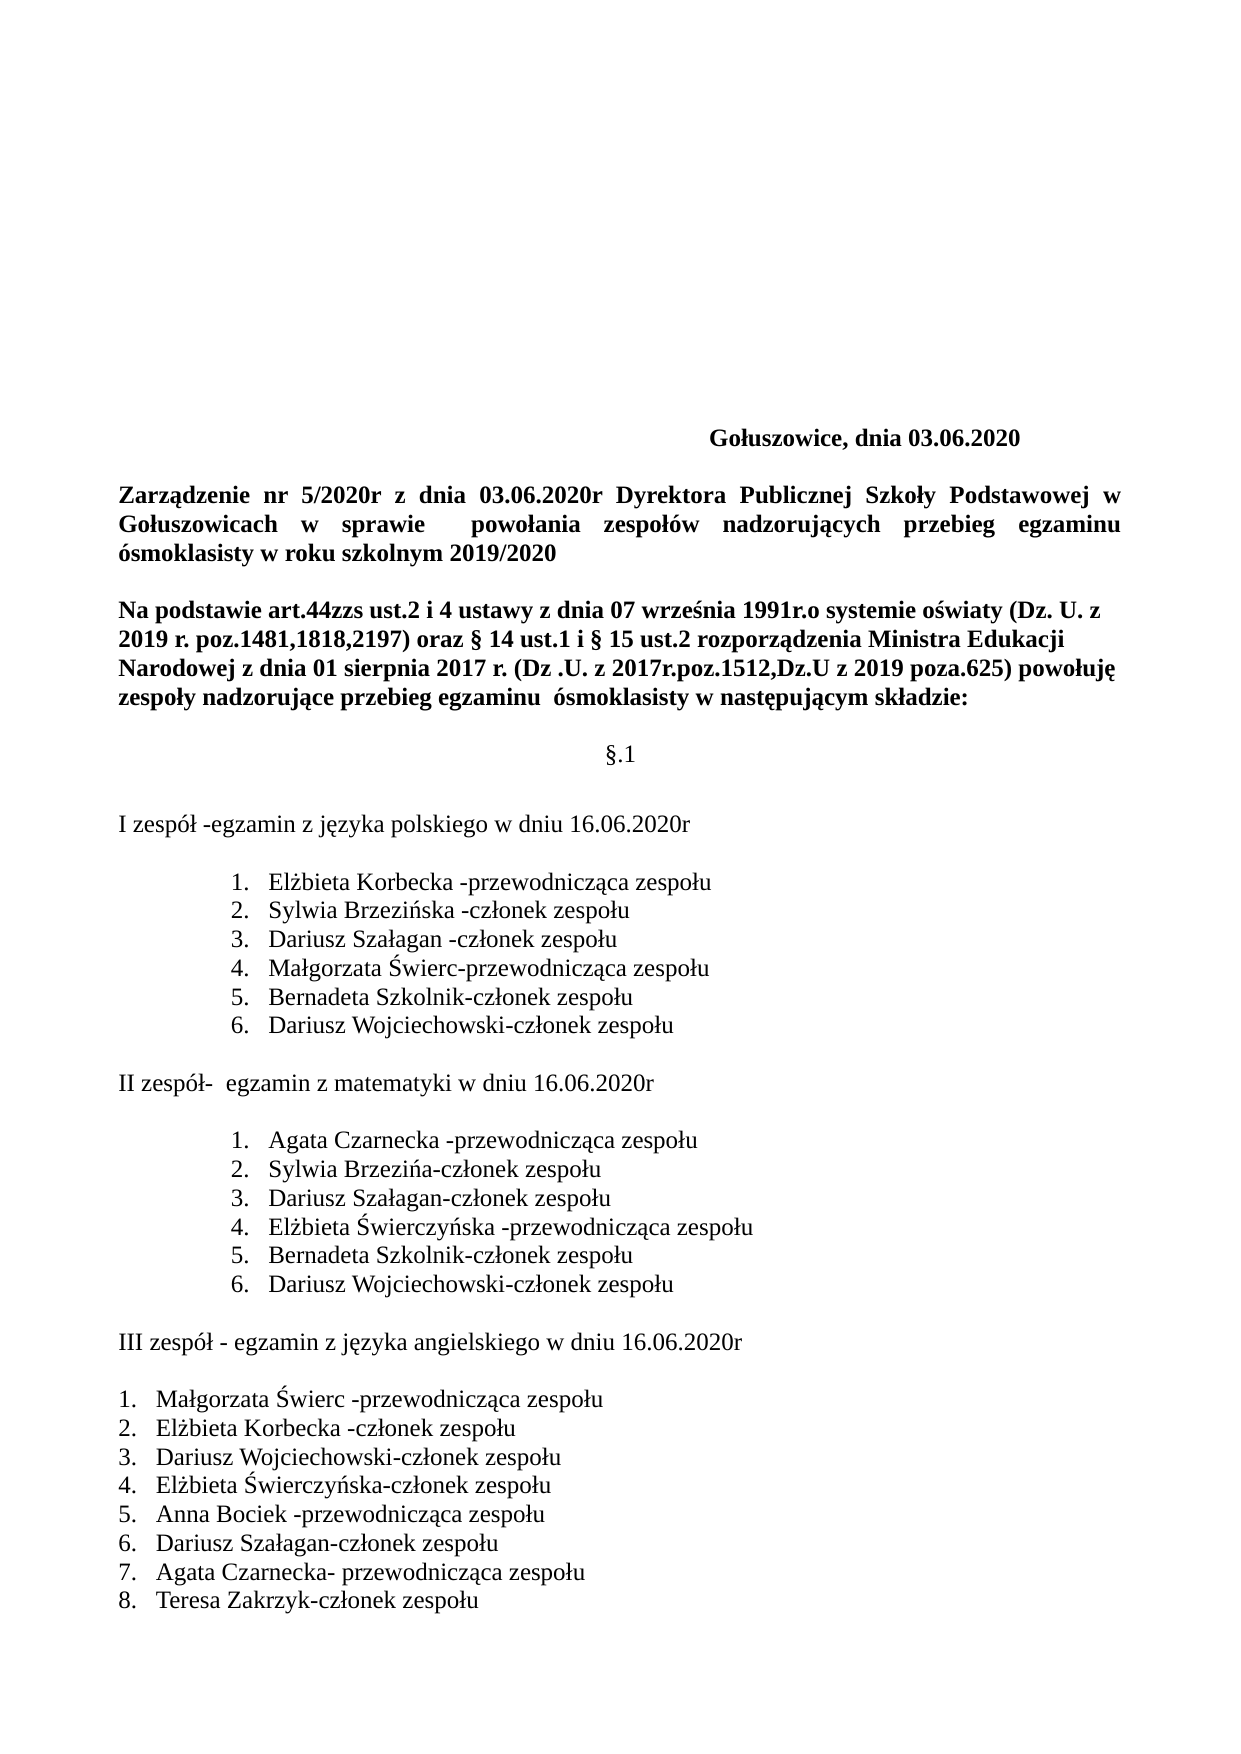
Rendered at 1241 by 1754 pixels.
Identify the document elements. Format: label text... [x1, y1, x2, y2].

list Agata Czarnecka- przewodnicząca zespołu [118, 1557, 1122, 1586]
list Dariusz Szałagan-członek zespołu [231, 1183, 1122, 1212]
text §.1 [118, 739, 1122, 768]
list Dariusz Wojciechowski-członek zespołu [118, 1442, 1122, 1471]
list Elżbieta Korbecka -członek zespołu [118, 1413, 1122, 1442]
list Teresa Zakrzyk-członek zespołu [118, 1586, 1122, 1614]
list Dariusz Szałagan -członek zespołu [231, 924, 1122, 953]
list Dariusz Wojciechowski-członek zespołu [231, 1011, 1122, 1039]
text Zarządzenie nr 5/2020r z dnia 03.06.2020r Dyrektora Publicznej Szkoły Podstawowej w Gołuszowicach w sprawie powołania zespołów nadzorujących przebieg egzaminu ósmoklasisty w roku szkolnym 2019/2020 [118, 481, 1122, 567]
list Anna Bociek -przewodnicząca zespołu [118, 1499, 1122, 1528]
text II zespół- egzamin z matematyki w dniu 16.06.2020r [118, 1068, 1122, 1097]
text Gołuszowice, dnia 03.06.2020 [118, 423, 1122, 452]
list Małgorzata Świerc-przewodnicząca zespołu [231, 953, 1122, 982]
text III zespół - egzamin z języka angielskiego w dniu 16.06.2020r [118, 1327, 1122, 1356]
list Elżbieta Korbecka -przewodnicząca zespołu [231, 867, 1122, 896]
list Elżbieta Świerczyńska-członek zespołu [118, 1471, 1122, 1499]
list Dariusz Wojciechowski-członek zespołu [231, 1269, 1122, 1298]
list Sylwia Brzezińska -członek zespołu [231, 896, 1122, 924]
list Dariusz Szałagan-członek zespołu [118, 1528, 1122, 1557]
list Agata Czarnecka -przewodnicząca zespołu [231, 1126, 1122, 1154]
text I zespół -egzamin z języka polskiego w dniu 16.06.2020r [118, 809, 1122, 838]
list Elżbieta Świerczyńska -przewodnicząca zespołu [231, 1212, 1122, 1241]
list Bernadeta Szkolnik-członek zespołu [231, 982, 1122, 1011]
list Małgorzata Świerc -przewodnicząca zespołu [118, 1384, 1122, 1413]
text Na podstawie art.44zzs ust.2 i 4 ustawy z dnia 07 września 1991r.o systemie oświaty (Dz. U. z 2019 r. poz.1481,1818,2197) oraz § 14 ust.1 i § 15 ust.2 rozporządzenia Ministra Edukacji Narodowej z dnia 01 sierpnia 2017 r. (Dz .U. z 2017r.poz.1512,Dz.U z 2019 poza.625) powołuję zespoły nadzorujące przebieg egzaminu ósmoklasisty w następującym składzie: [118, 596, 1122, 711]
list Bernadeta Szkolnik-członek zespołu [231, 1241, 1122, 1269]
list Sylwia Brzezińa-członek zespołu [231, 1154, 1122, 1183]
